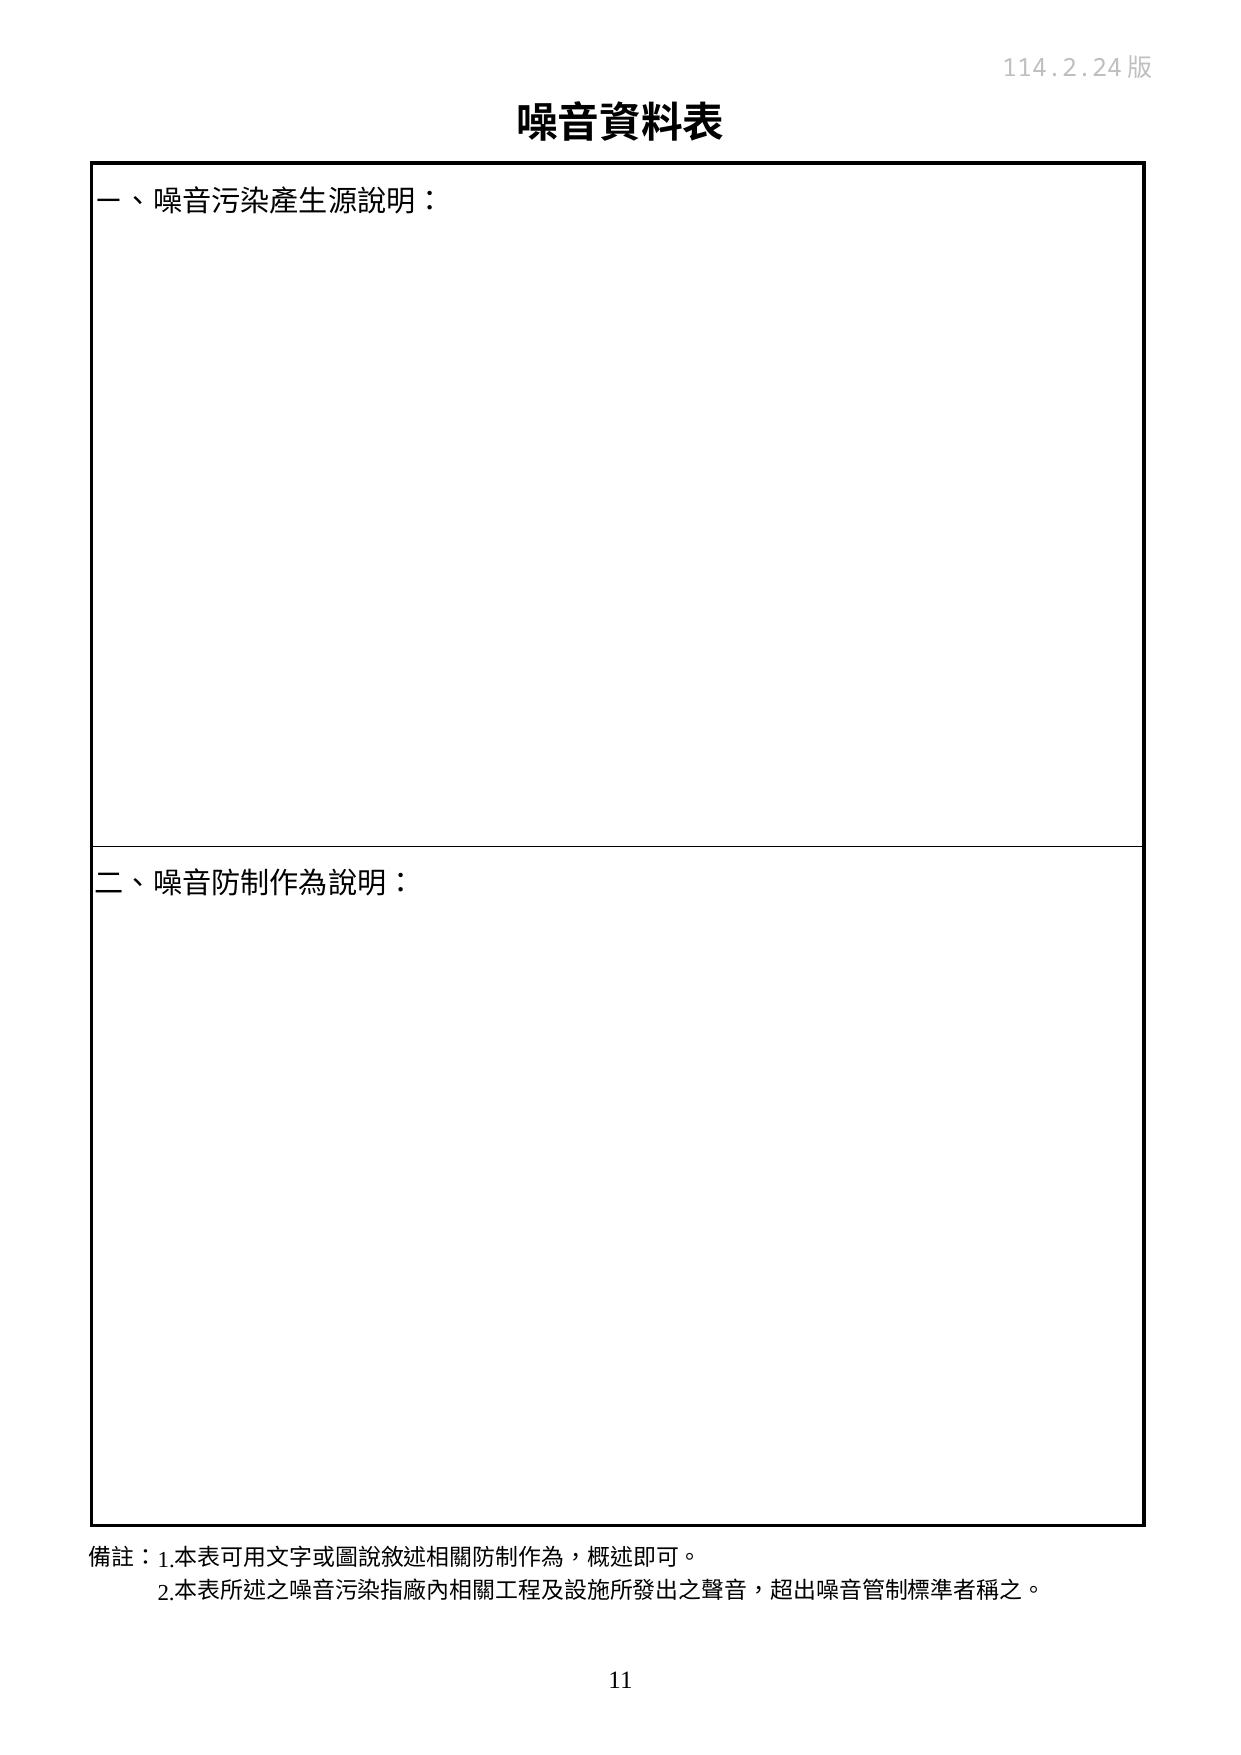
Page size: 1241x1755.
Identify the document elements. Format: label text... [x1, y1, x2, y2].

text 備註：1.本表可用文字或圖說敘述相關防制作為，概述即可。 [89, 1539, 1152, 1572]
text 噪音資料表 [89, 89, 1152, 149]
text 2.本表所述之噪音污染指廠內相關工程及設施所發出之聲音，超出噪音管制標準者稱之。 [157, 1572, 1152, 1606]
table_header ㄧ、噪音污染產生源說明： [93, 165, 1142, 846]
table_cell 二、噪音防制作為說明： [93, 847, 1142, 1523]
